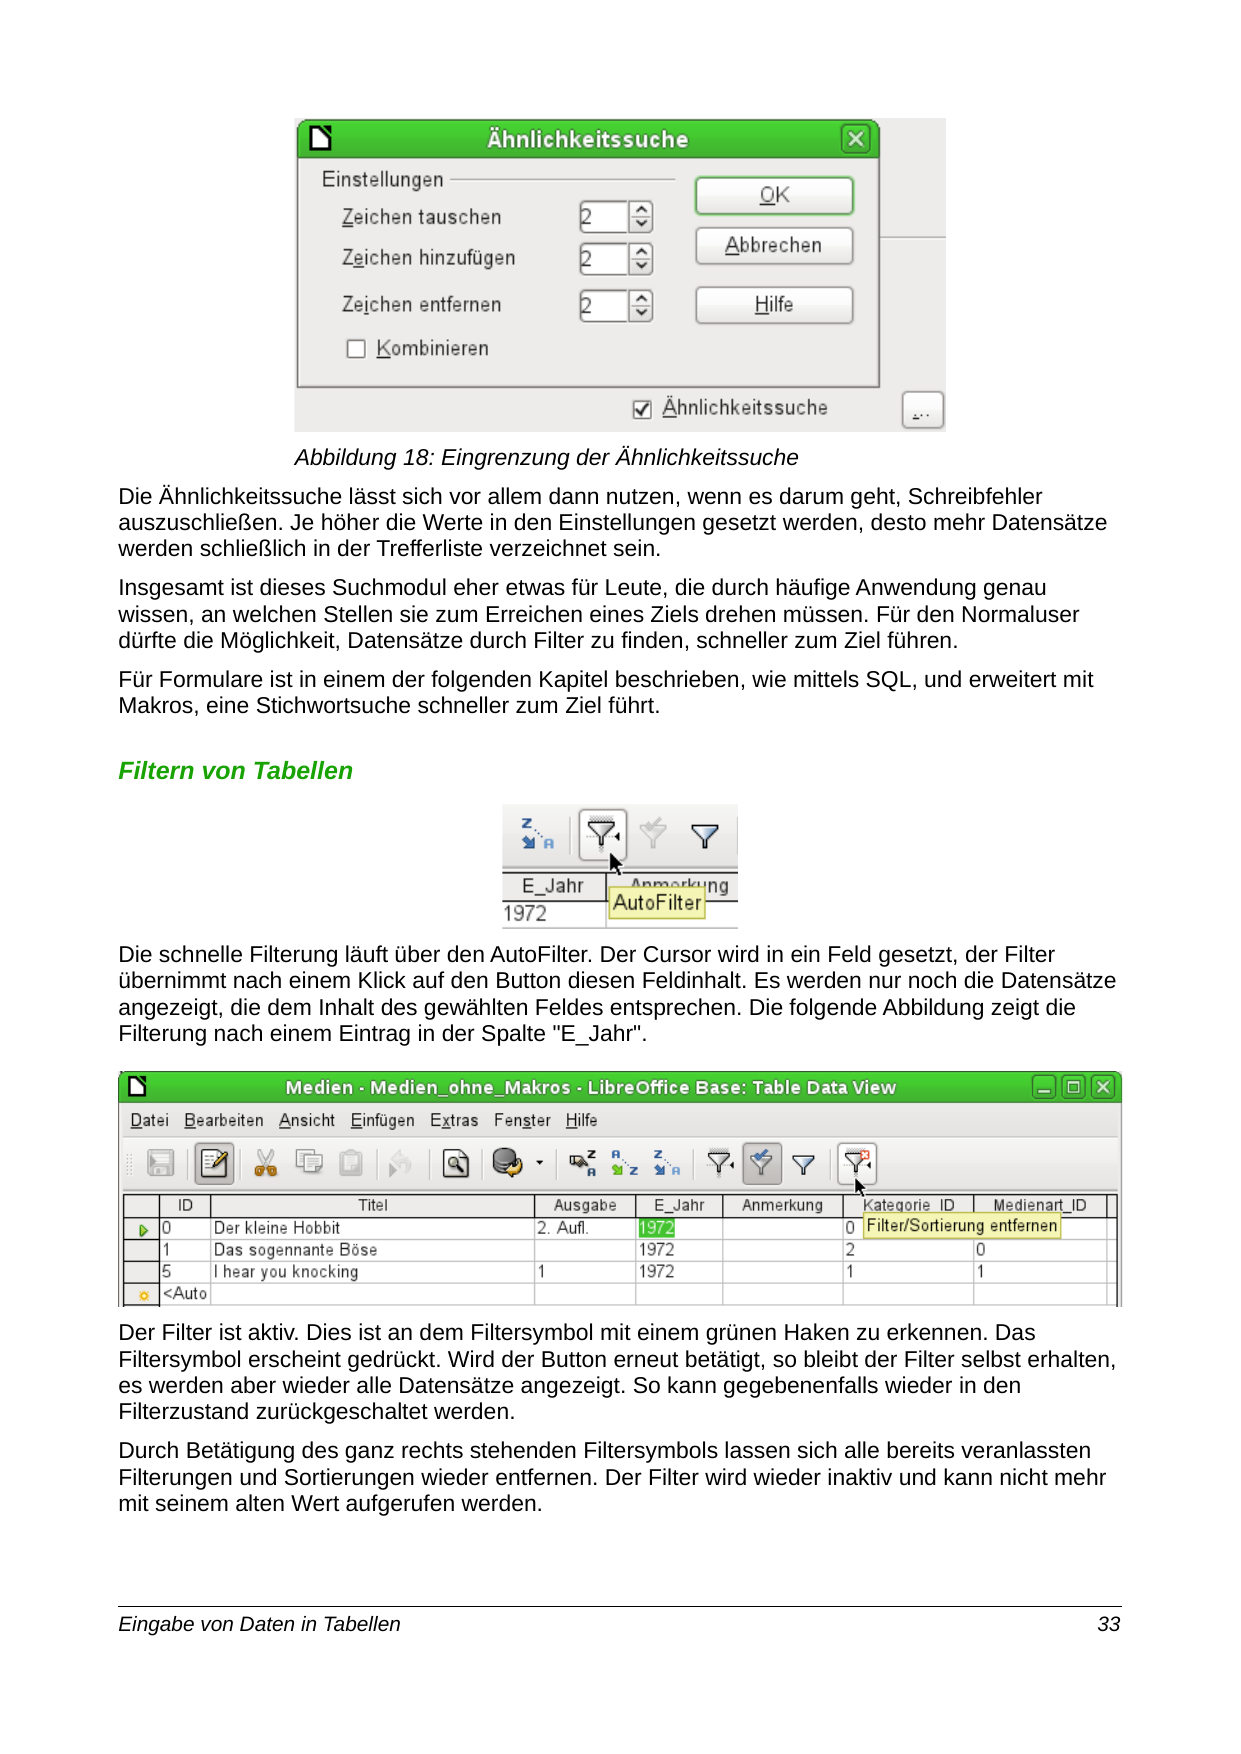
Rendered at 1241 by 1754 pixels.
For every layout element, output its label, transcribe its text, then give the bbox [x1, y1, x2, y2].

text Die schnelle Filterung läuft über den AutoFilter. Der Cursor wird in ein Feld gesetzt, der Filter übernimmt nach einem Klick auf den Button diesen Feldinhalt. Es werden nur noch die Datensätze angezeigt, die dem Inhalt des gewählten Feldes entsprechen. Die folgende Abbildung zeigt die Filterung nach einem Eintrag in der Spalte "E_Jahr". [118, 941, 1122, 1046]
text Für Formulare ist in einem der folgenden Kapitel beschrieben, wie mittels SQL, und erweitert mit Makros, eine Stichwortsuche schneller zum Ziel führt. [118, 666, 1122, 718]
text Durch Betätigung des ganz rechts stehenden Filtersymbols lassen sich alle bereits veranlassten Filterungen und Sortierungen wieder entfernen. Der Filter wird wieder inaktiv und kann nicht mehr mit seinem alten Wert aufgerufen werden. [118, 1437, 1122, 1516]
text Insgesamt ist dieses Suchmodul eher etwas für Leute, die durch häufige Anwendung genau wissen, an welchen Stellen sie zum Erreichen eines Ziels drehen müssen. Für den Normaluser dürfte die Möglichkeit, Datensätze durch Filter zu finden, schneller zum Ziel führen. [118, 574, 1122, 653]
picture [294, 118, 946, 432]
subtitle Filtern von Tabellen [118, 756, 1122, 785]
text Abbildung 18: Eingrenzung der Ähnlichkeitssuche [294, 432, 946, 470]
picture [502, 803, 738, 929]
text Der Filter ist aktiv. Dies ist an dem Filtersymbol mit einem grünen Haken zu erkennen. Das Filtersymbol erscheint gedrückt. Wird der Button erneut betätigt, so bleibt der Filter selbst erhalten, es werden aber wieder alle Datensätze angezeigt. So kann gegebenenfalls wieder in den Filterzustand zurückgeschaltet werden. [118, 1319, 1122, 1424]
text Die Ähnlichkeitssuche lässt sich vor allem dann nutzen, wenn es darum geht, Schreibfehler auszuschließen. Je höher die Werte in den Einstellungen gesetzt werden, desto mehr Datensätze werden schließlich in der Trefferliste verzeichnet sein. [118, 483, 1122, 562]
picture [118, 1071, 1123, 1307]
